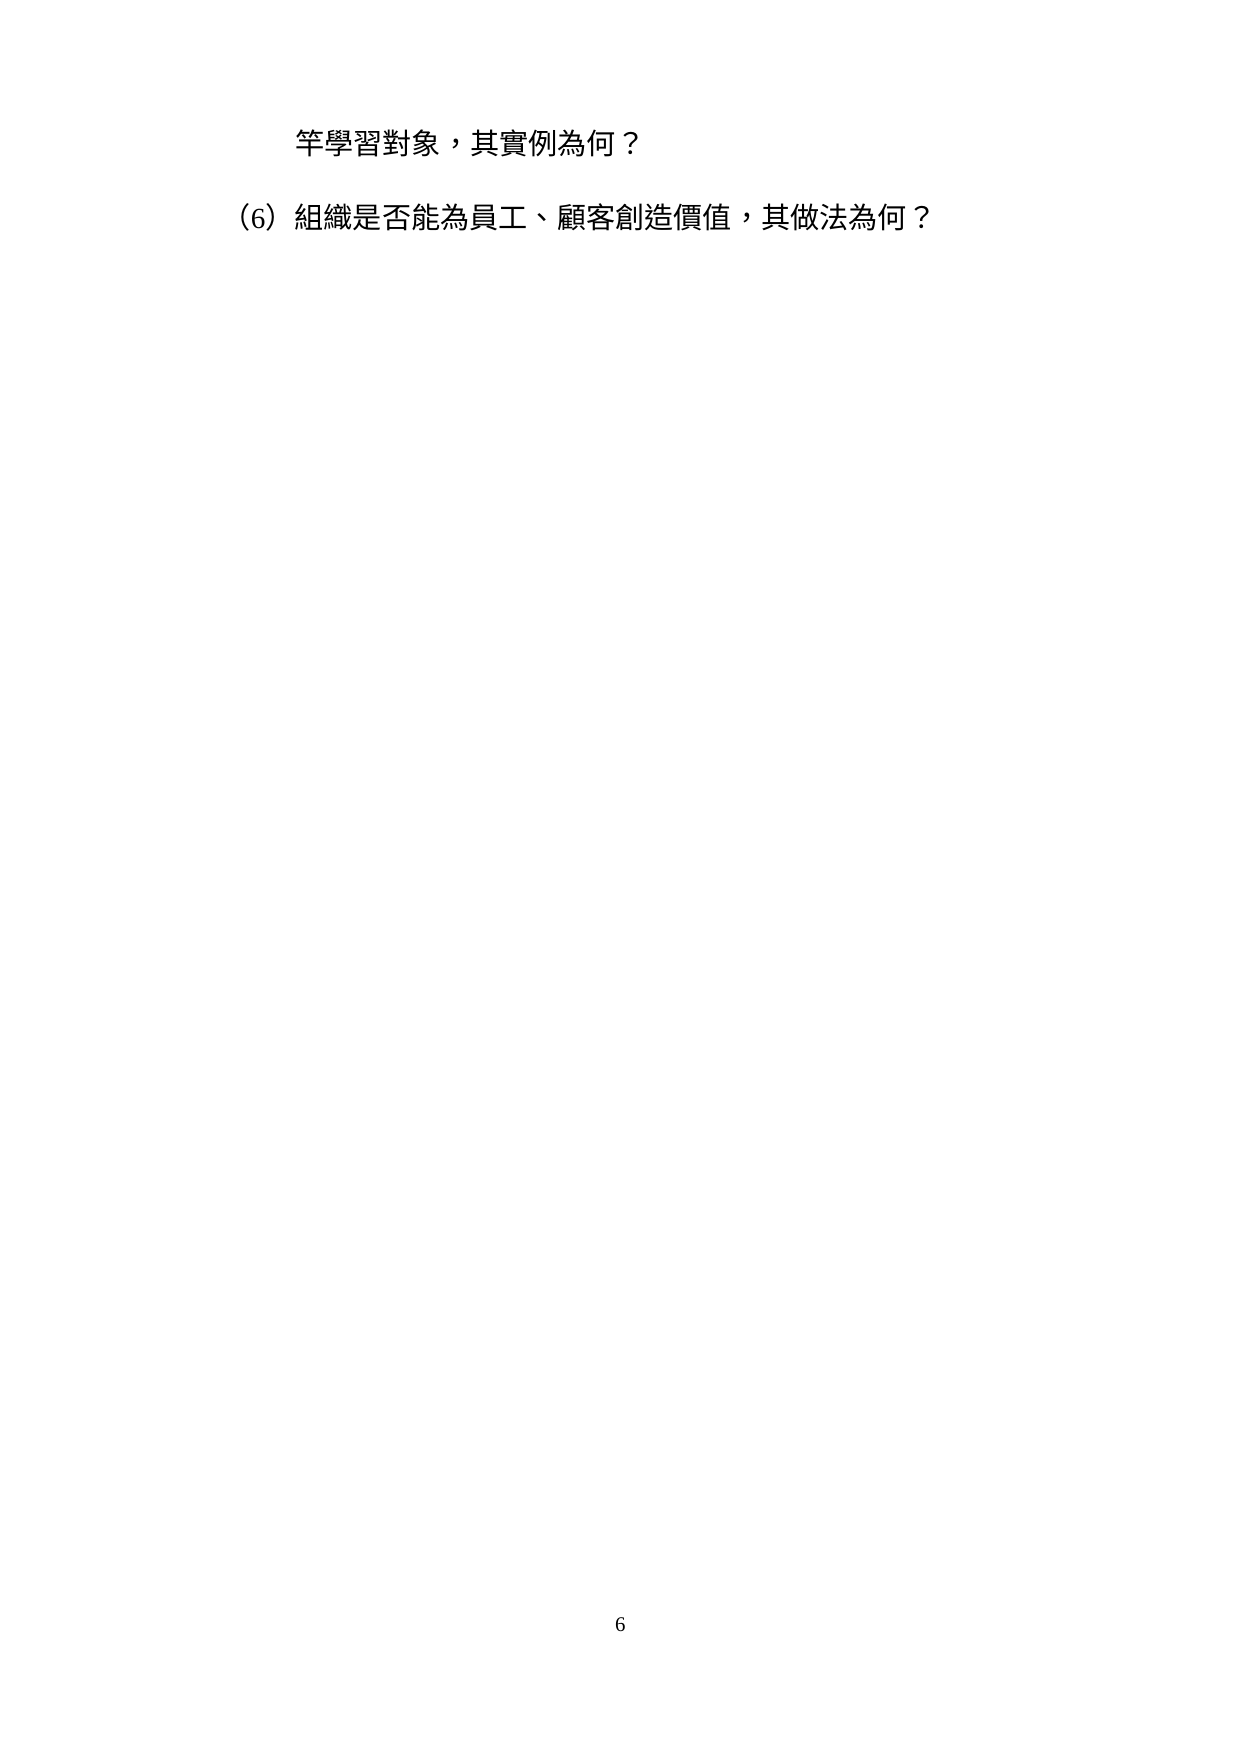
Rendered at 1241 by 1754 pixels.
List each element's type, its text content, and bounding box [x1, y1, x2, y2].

text （6）組織是否能為員工、顧客創造價值，其做法為何？ [221, 174, 1063, 237]
text 竿學習對象，其實例為何？ [221, 100, 1063, 163]
